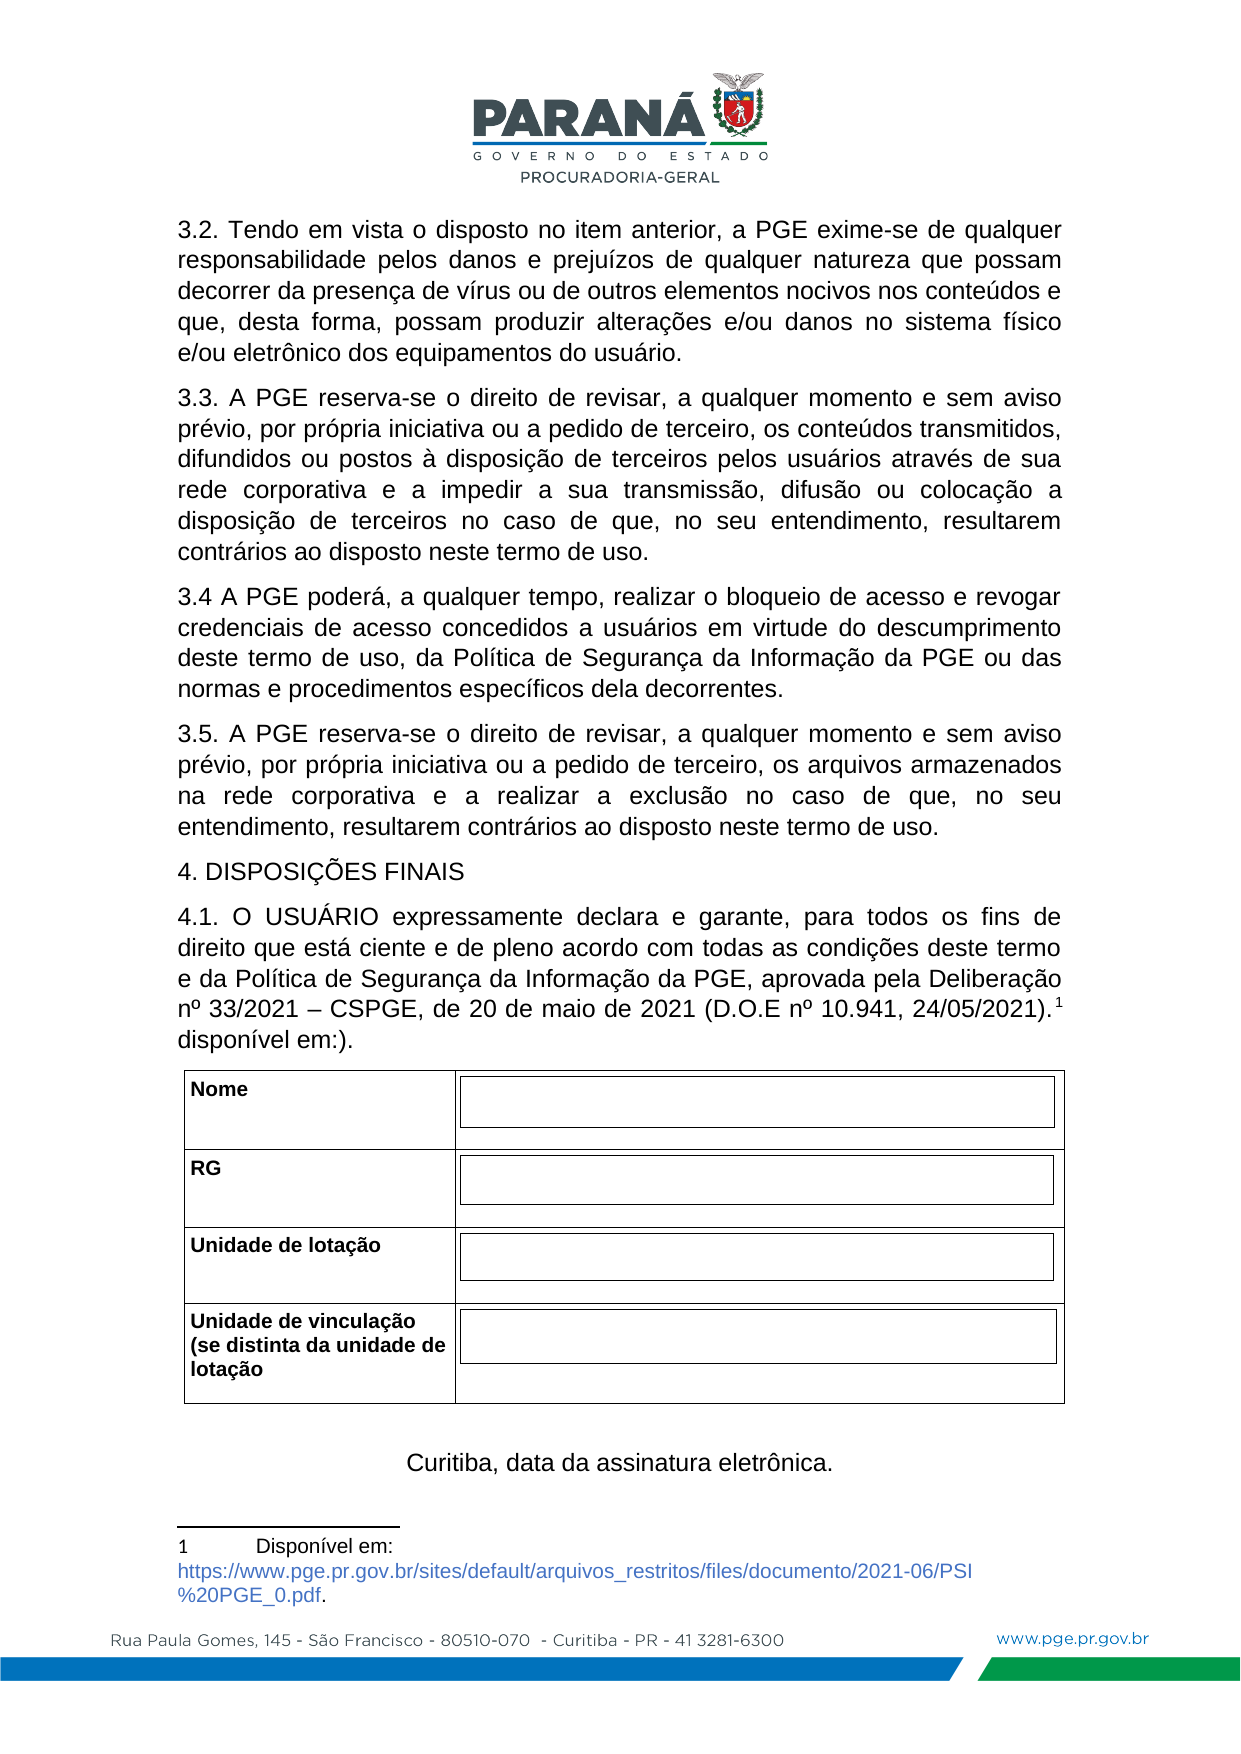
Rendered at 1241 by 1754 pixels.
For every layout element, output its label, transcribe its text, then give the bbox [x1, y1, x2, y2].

table_cell [456, 1304, 1064, 1403]
text 3.2. Tendo em vista o disposto no item anterior, a PGE exime-se de qualquer responsabilidade pelos danos e prejuízos de qualquer natureza que possam decorrer da presença de vírus ou de outros elementos nocivos nos conteúdos e que, desta forma, possam produzir alterações e/ou danos no sistema físico e/ou eletrônico dos equipamentos do usuário. [177, 214, 1063, 366]
text 3.4 A PGE poderá, a qualquer tempo, realizar o bloqueio de acesso e revogar credenciais de acesso concedidos a usuários em virtude do descumprimento deste termo de uso, da Política de Segurança da Informação da PGE ou das normas e procedimentos específicos dela decorrentes. [177, 582, 1063, 703]
table_cell RG [185, 1150, 455, 1227]
text 4.1. O USUÁRIO expressamente declara e garante, para todos os fins de direito que está ciente e de pleno acordo com todas as condições deste termo e da Política de Segurança da Informação da PGE, aprovada pela Deliberação nº 33/2021 – CSPGE, de 20 de maio de 2021 (D.O.E nº 10.941, 24/05/2021). disponível em:). [177, 902, 1063, 1054]
picture [0, 1621, 1241, 1681]
text 4. DISPOSIÇÕES FINAIS [177, 857, 1063, 886]
table_cell Unidade de vinculação (se distinta da unidade de lotação [185, 1304, 455, 1403]
picture [472, 73, 768, 187]
text Curitiba, data da assinatura eletrônica. [177, 1448, 1063, 1477]
table_cell [456, 1150, 1064, 1227]
table_cell [456, 1228, 1064, 1303]
table_cell Unidade de lotação [185, 1228, 455, 1303]
text 3.5. A PGE reserva-se o direito de revisar, a qualquer momento e sem aviso prévio, por própria iniciativa ou a pedido de terceiro, os arquivos armazenados na rede corporativa e a realizar a exclusão no caso de que, no seu entendimento, resultarem contrários ao disposto neste termo de uso. [177, 719, 1063, 840]
table_header Nome [185, 1071, 455, 1149]
text 3.3. A PGE reserva-se o direito de revisar, a qualquer momento e sem aviso prévio, por própria iniciativa ou a pedido de terceiro, os conteúdos transmitidos, difundidos ou postos à disposição de terceiros pelos usuários através de sua rede corporativa e a impedir a sua transmissão, difusão ou colocação a disposição de terceiros no caso de que, no seu entendimento, resultarem contrários ao disposto neste termo de uso. [177, 383, 1063, 565]
table_header [456, 1071, 1064, 1149]
text Disponível em: https://www.pge.pr.gov.br/sites/default/arquivos_restritos/files/documento/2021-06/PSI%20PGE_0.pdf. [177, 1533, 1063, 1606]
